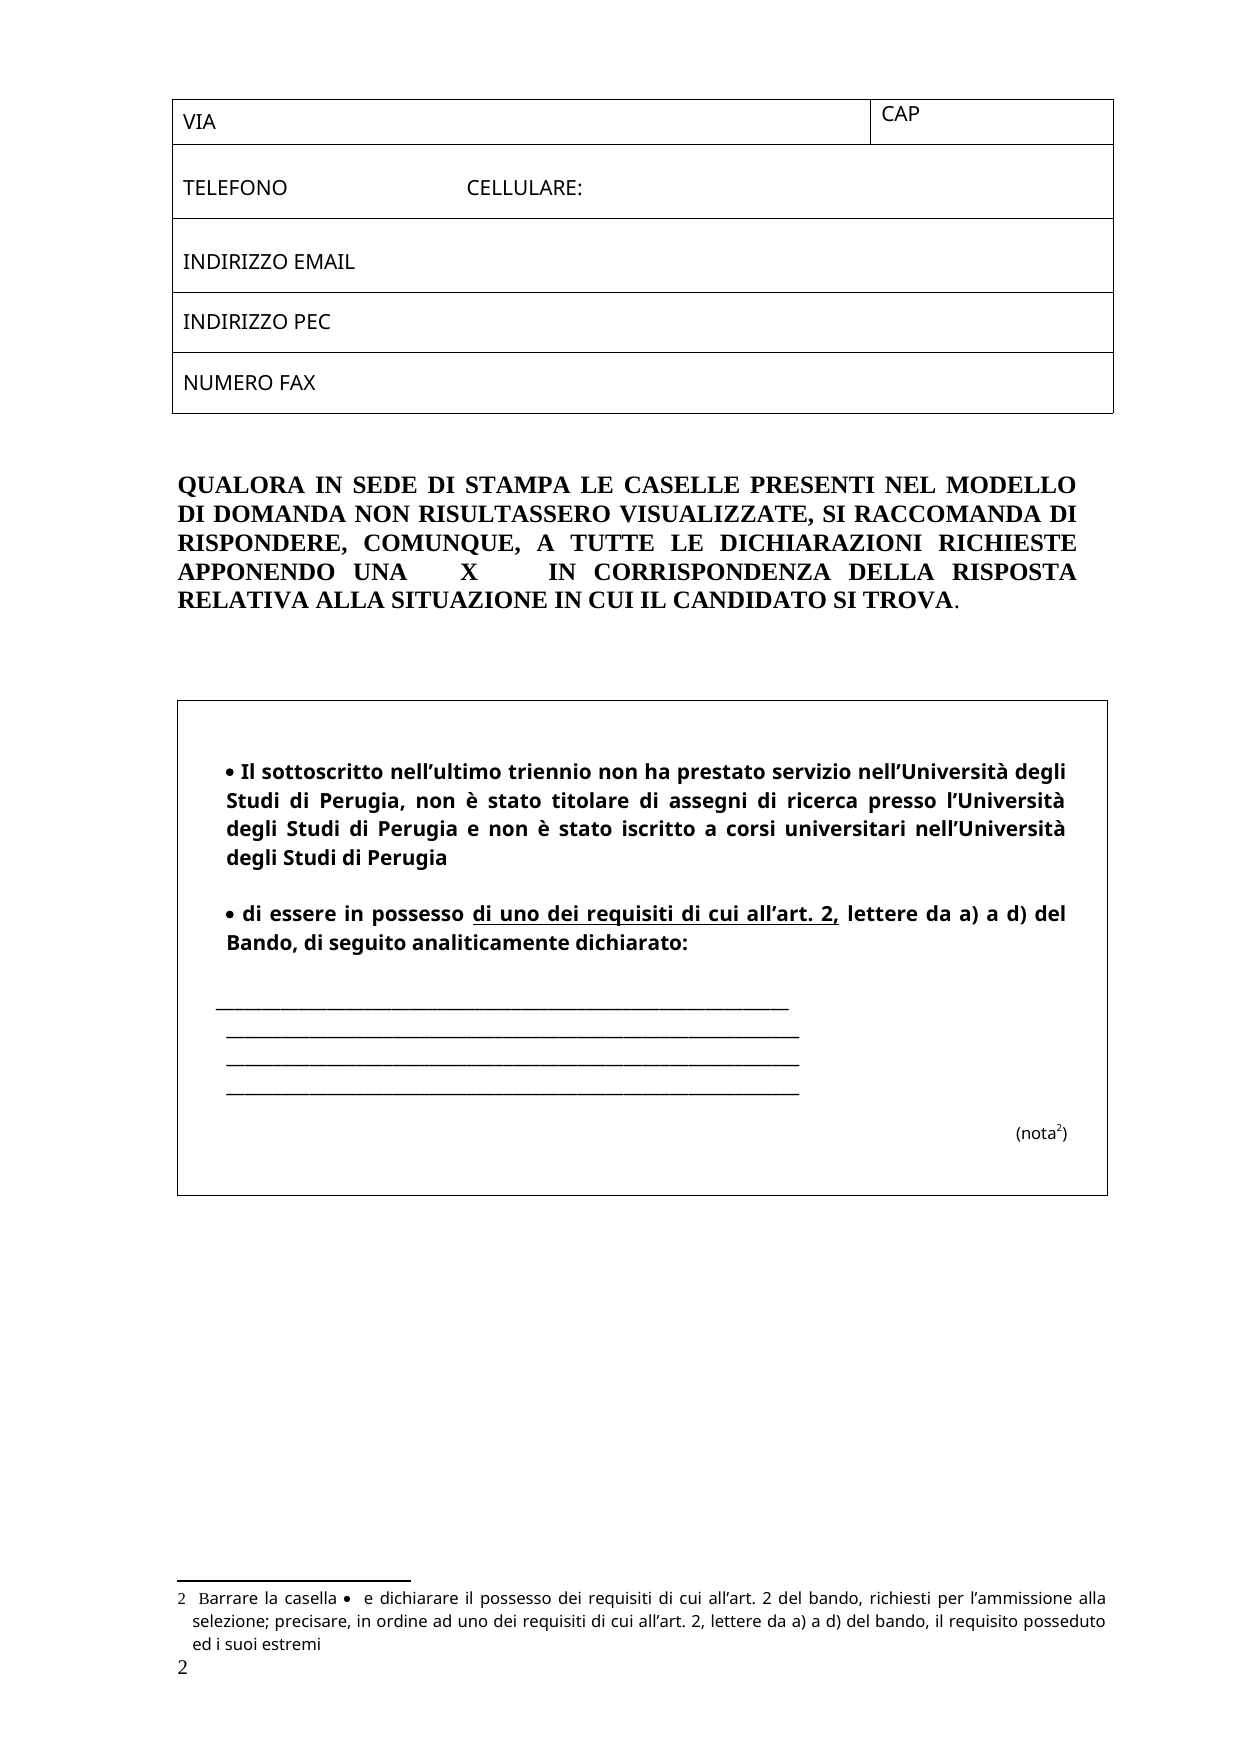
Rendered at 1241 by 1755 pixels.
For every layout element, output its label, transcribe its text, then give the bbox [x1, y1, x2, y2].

text QUALORA IN SEDE DI STAMPA LE CASELLE PRESENTI NEL MODELLO DI DOMANDA NON RISULTASSERO VISUALIZZATE, SI RACCOMANDA DI RISPONDERE, COMUNQUE, A TUTTE LE DICHIARAZIONI RICHIESTE APPONENDO UNA X IN CORRISPONDENZA DELLA RISPOSTA RELATIVA ALLA SITUAZIONE IN CUI IL CANDIDATO SI TROVA. [177, 470, 1078, 614]
table_header  Il sottoscritto nell’ultimo triennio non ha prestato servizio nell’Università degli Studi di Perugia, non è stato titolare di assegni di ricerca presso l’Università degli Studi di Perugia e non è stato iscritto a corsi universitari nell’Università degli Studi di Perugia  di essere in possesso di uno dei requisiti di cui all’art. 2, lettere da a) a d) del Bando, di seguito analiticamente dichiarato: ______________________________________________________________ ______________________________________________________________ ______________________________________________________________ ______________________________________________________________ (nota) [178, 701, 1107, 1195]
table_cell NUMERO FAX [173, 353, 1113, 413]
table_cell TELEFONO CELLULARE: [173, 145, 1113, 218]
table_cell INDIRIZZO EMAIL [173, 219, 1113, 292]
table_cell CAP [871, 100, 1113, 144]
table_cell VIA [173, 100, 870, 144]
table_cell INDIRIZZO PEC [173, 293, 1113, 352]
